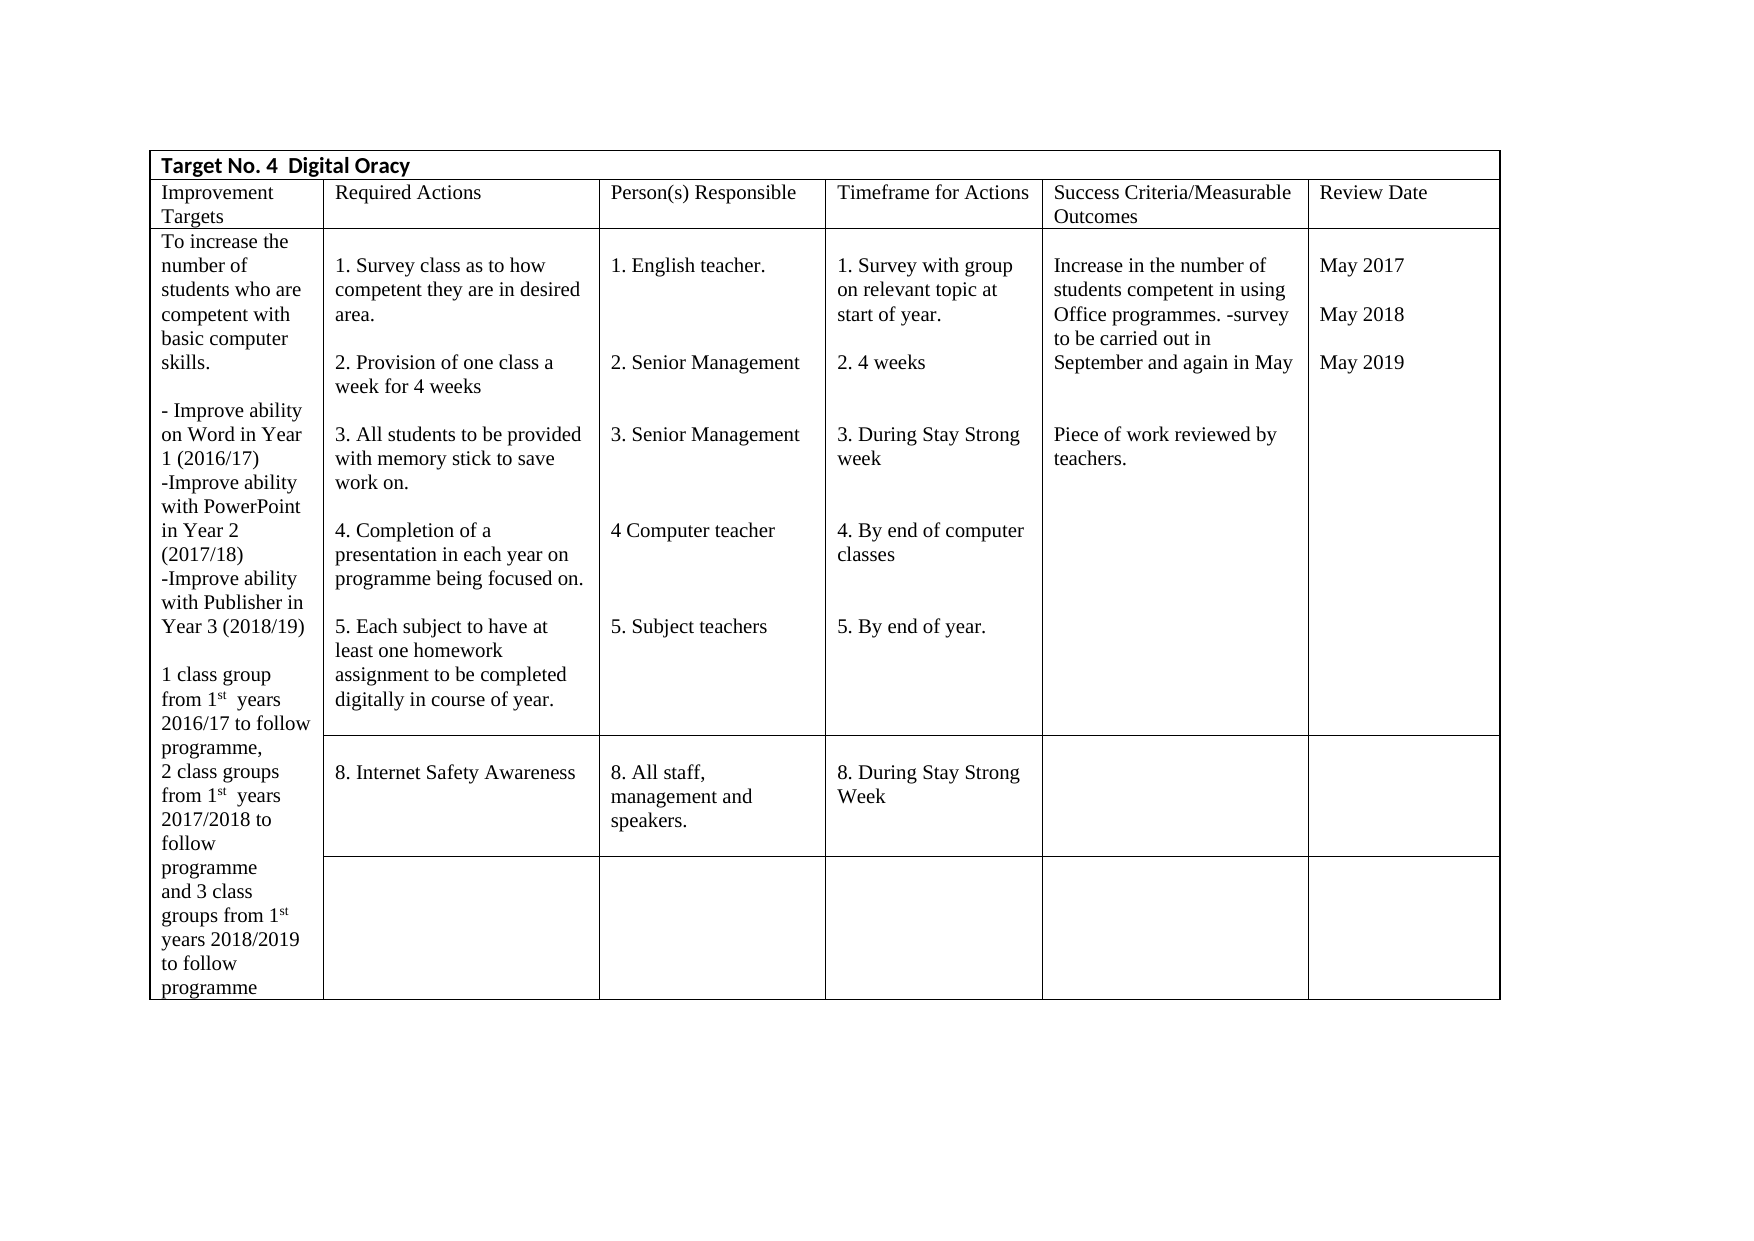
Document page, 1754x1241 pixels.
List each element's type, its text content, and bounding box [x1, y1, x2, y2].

table_cell 1. Survey with group on relevant topic at start of year. 2. 4 weeks 3. During Stay Strong week 4. By end of computer classes 5. By end of year. [826, 229, 1042, 734]
table_cell [1043, 857, 1308, 999]
table_cell May 2017 May 2018 May 2019 [1309, 229, 1499, 734]
table_cell Review Date [1309, 180, 1499, 228]
table_cell Required Actions [324, 180, 599, 228]
table_cell 8. All staff, management and speakers. [600, 736, 825, 856]
table_cell 1. English teacher. 2. Senior Management 3. Senior Management 4 Computer teacher 5. Subject teachers [600, 229, 825, 734]
table_cell Timeframe for Actions [826, 180, 1042, 228]
table_cell [1043, 736, 1308, 856]
table_cell 1. Survey class as to how competent they are in desired area. 2. Provision of one class a week for 4 weeks 3. All students to be provided with memory stick to save work on. 4. Completion of a presentation in each year on programme being focused on. 5. Each subject to have at least one homework assignment to be completed digitally in course of year. [324, 229, 599, 734]
table_cell [1309, 736, 1499, 856]
table_cell [324, 857, 599, 999]
table_cell [826, 857, 1042, 999]
table_cell Success Criteria/Measurable Outcomes [1043, 180, 1308, 228]
table_cell 8. During Stay Strong Week [826, 736, 1042, 856]
table_cell [1309, 857, 1499, 999]
table_header Target No. 4 Digital Oracy [151, 151, 1499, 179]
table_cell [600, 857, 825, 999]
table_cell 8. Internet Safety Awareness [324, 736, 599, 856]
table_cell Increase in the number of students competent in using Office programmes. -survey to be carried out in September and again in May Piece of work reviewed by teachers. [1043, 229, 1308, 734]
table_cell Improvement Targets [151, 180, 323, 228]
table_cell Person(s) Responsible [600, 180, 825, 228]
table_cell To increase the number of students who are competent with basic computer skills. - Improve ability on Word in Year 1 (2016/17) -Improve ability with PowerPoint in Year 2 (2017/18) -Improve ability with Publisher in Year 3 (2018/19) 1 class group from 1st years 2016/17 to follow programme, 2 class groups from 1st years 2017/2018 to follow programme and 3 class groups from 1st years 2018/2019 to follow programme [151, 229, 323, 999]
